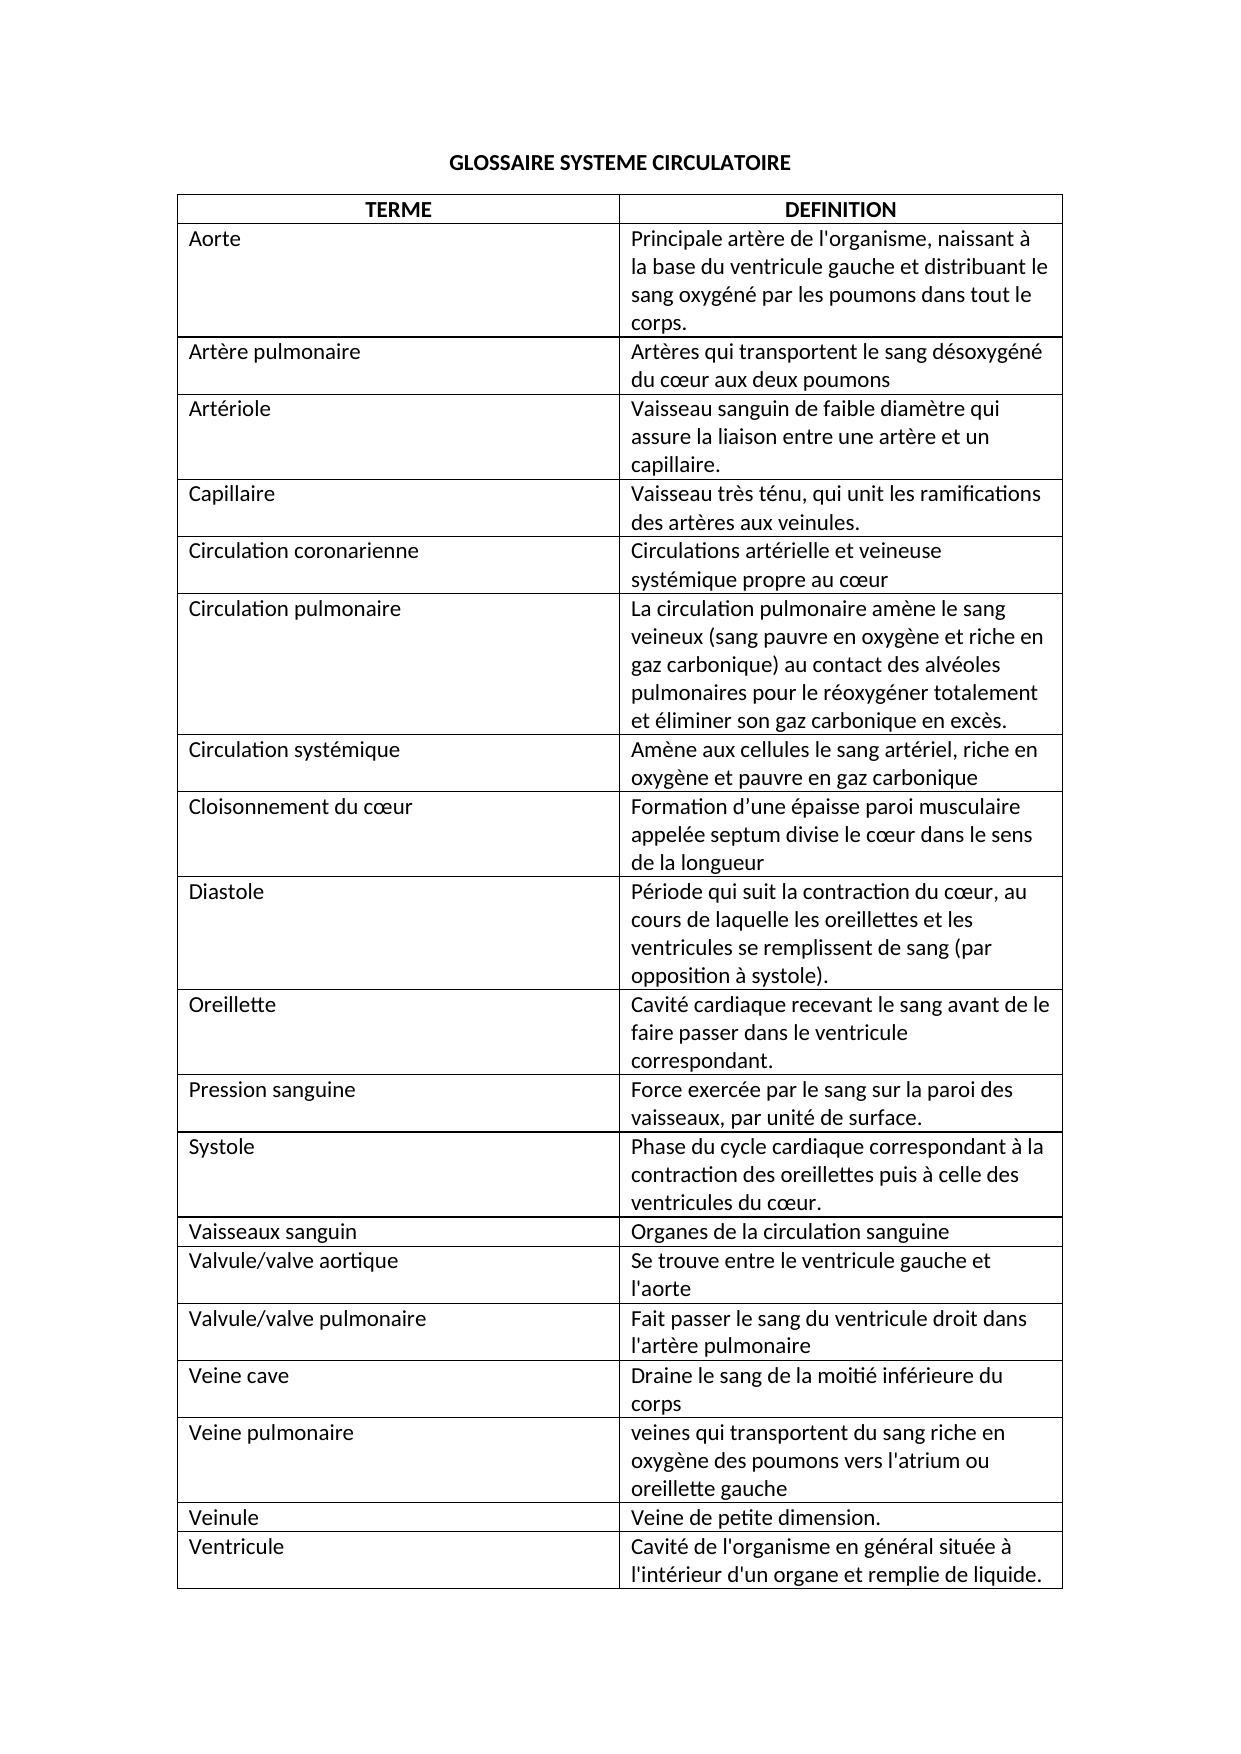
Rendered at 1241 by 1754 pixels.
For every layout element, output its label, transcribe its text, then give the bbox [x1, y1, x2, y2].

table_cell Veine pulmonaire [178, 1418, 619, 1502]
table_cell Fait passer le sang du ventricule droit dans l'artère pulmonaire [620, 1304, 1062, 1360]
table_cell Pression sanguine [178, 1075, 619, 1131]
table_cell Veinule [178, 1503, 619, 1531]
table_cell La circulation pulmonaire amène le sang veineux (sang pauvre en oxygène et riche en gaz carbonique) au contact des alvéoles pulmonaires pour le réoxygéner totalement et éliminer son gaz carbonique en excès. [620, 594, 1062, 734]
table_cell Vaisseau sanguin de faible diamètre qui assure la liaison entre une artère et un capillaire. [620, 395, 1062, 478]
table_cell Valvule/valve aortique [178, 1247, 619, 1303]
table_cell Se trouve entre le ventricule gauche et l'aorte [620, 1247, 1062, 1303]
table_cell Circulation coronarienne [178, 537, 619, 593]
table_cell Diastole [178, 877, 619, 989]
table_cell Cavité de l'organisme en général située à l'intérieur d'un organe et remplie de liquide. [620, 1532, 1062, 1588]
table_cell Artériole [178, 395, 619, 478]
table_cell Capillaire [178, 480, 619, 536]
table_cell Cavité cardiaque recevant le sang avant de le faire passer dans le ventricule correspondant. [620, 990, 1062, 1074]
table_cell Amène aux cellules le sang artériel, riche en oxygène et pauvre en gaz carbonique [620, 735, 1062, 791]
text GLOSSAIRE SYSTEME CIRCULATOIRE [177, 148, 1063, 176]
table_cell Circulations artérielle et veineuse systémique propre au cœur [620, 537, 1062, 593]
table_cell Circulation pulmonaire [178, 594, 619, 734]
table_cell Circulation systémique [178, 735, 619, 791]
table_cell Principale artère de l'organisme, naissant à la base du ventricule gauche et distribuant le sang oxygéné par les poumons dans tout le corps. [620, 224, 1062, 336]
table_cell veines qui transportent du sang riche en oxygène des poumons vers l'atrium ou oreillette gauche [620, 1418, 1062, 1502]
table_cell Organes de la circulation sanguine [620, 1218, 1062, 1246]
table_cell Veine de petite dimension. [620, 1503, 1062, 1531]
table_cell Cloisonnement du cœur [178, 792, 619, 876]
table_cell Artères qui transportent le sang désoxygéné du cœur aux deux poumons [620, 338, 1062, 393]
table_cell Draine le sang de la moitié inférieure du corps [620, 1361, 1062, 1417]
table_cell Aorte [178, 224, 619, 336]
table_cell Artère pulmonaire [178, 338, 619, 393]
table_cell Formation d’une épaisse paroi musculaire appelée septum divise le cœur dans le sens de la longueur [620, 792, 1062, 876]
table_cell Valvule/valve pulmonaire [178, 1304, 619, 1360]
table_header DEFINITION [620, 195, 1062, 223]
table_header TERME [178, 195, 619, 223]
table_cell Veine cave [178, 1361, 619, 1417]
table_cell Oreillette [178, 990, 619, 1074]
table_cell Force exercée par le sang sur la paroi des vaisseaux, par unité de surface. [620, 1075, 1062, 1131]
table_cell Systole [178, 1133, 619, 1216]
table_cell Phase du cycle cardiaque correspondant à la contraction des oreillettes puis à celle des ventricules du cœur. [620, 1133, 1062, 1216]
table_cell Période qui suit la contraction du cœur, au cours de laquelle les oreillettes et les ventricules se remplissent de sang (par opposition à systole). [620, 877, 1062, 989]
table_cell Ventricule [178, 1532, 619, 1588]
table_cell Vaisseau très ténu, qui unit les ramifications des artères aux veinules. [620, 480, 1062, 536]
table_cell Vaisseaux sanguin [178, 1218, 619, 1246]
